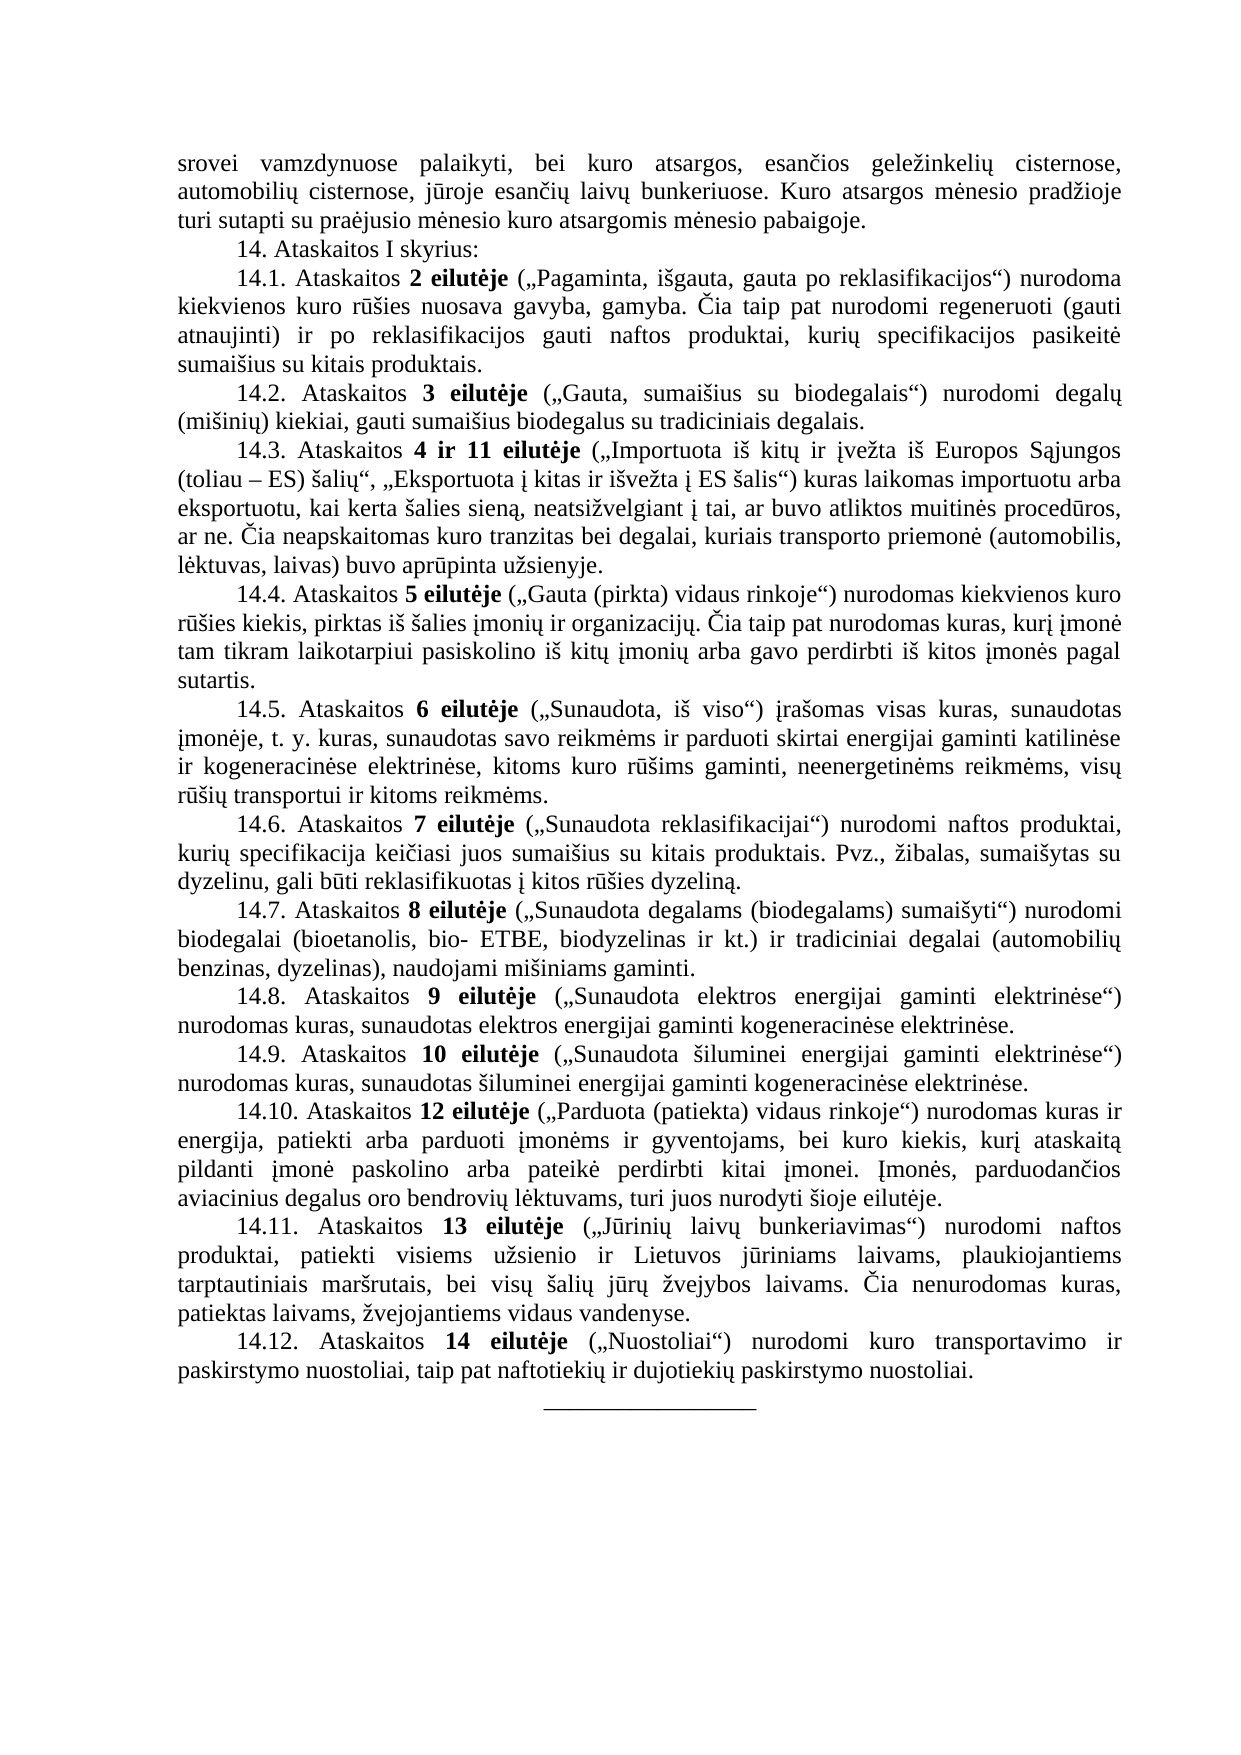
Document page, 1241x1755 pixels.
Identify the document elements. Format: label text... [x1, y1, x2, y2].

text 14.1. Ataskaitos 2 eilutėje („Pagaminta, išgauta, gauta po reklasifikacijos“) nurodoma kiekvienos kuro rūšies nuosava gavyba, gamyba. Čia taip pat nurodomi regeneruoti (gauti atnaujinti) ir po reklasifikacijos gauti naftos produktai, kurių specifikacijos pasikeitė sumaišius su kitais produktais. [177, 263, 1122, 378]
text 14.8. Ataskaitos 9 eilutėje („Sunaudota elektros energijai gaminti elektrinėse“) nurodomas kuras, sunaudotas elektros energijai gaminti kogeneracinėse elektrinėse. [177, 981, 1122, 1039]
text 14.6. Ataskaitos 7 eilutėje („Sunaudota reklasifikacijai“) nurodomi naftos produktai, kurių specifikacija keičiasi juos sumaišius su kitais produktais. Pvz., žibalas, sumaišytas su dyzelinu, gali būti reklasifikuotas į kitos rūšies dyzeliną. [177, 809, 1122, 895]
text 14.3. Ataskaitos 4 ir 11 eilutėje („Importuota iš kitų ir įvežta iš Europos Sąjungos (toliau – ES) šalių“, „Eksportuota į kitas ir išvežta į ES šalis“) kuras laikomas importuotu arba eksportuotu, kai kerta šalies sieną, neatsižvelgiant į tai, ar buvo atliktos muitinės procedūros, ar ne. Čia neapskaitomas kuro tranzitas bei degalai, kuriais transporto priemonė (automobilis, lėktuvas, laivas) buvo aprūpinta užsienyje. [177, 435, 1122, 579]
text _________________ [177, 1384, 1122, 1413]
text srovei vamzdynuose palaikyti, bei kuro atsargos, esančios geležinkelių cisternose, automobilių cisternose, jūroje esančių laivų bunkeriuose. Kuro atsargos mėnesio pradžioje turi sutapti su praėjusio mėnesio kuro atsargomis mėnesio pabaigoje. [177, 148, 1122, 234]
text 14. Ataskaitos I skyrius: [177, 234, 1122, 263]
text 14.9. Ataskaitos 10 eilutėje („Sunaudota šiluminei energijai gaminti elektrinėse“) nurodomas kuras, sunaudotas šiluminei energijai gaminti kogeneracinėse elektrinėse. [177, 1039, 1122, 1096]
text 14.11. Ataskaitos 13 eilutėje („Jūrinių laivų bunkeriavimas“) nurodomi naftos produktai, patiekti visiems užsienio ir Lietuvos jūriniams laivams, plaukiojantiems tarptautiniais maršrutais, bei visų šalių jūrų žvejybos laivams. Čia nenurodomas kuras, patiektas laivams, žvejojantiems vidaus vandenyse. [177, 1211, 1122, 1326]
text 14.12. Ataskaitos 14 eilutėje („Nuostoliai“) nurodomi kuro transportavimo ir paskirstymo nuostoliai, taip pat naftotiekių ir dujotiekių paskirstymo nuostoliai. [177, 1326, 1122, 1384]
text 14.4. Ataskaitos 5 eilutėje („Gauta (pirkta) vidaus rinkoje“) nurodomas kiekvienos kuro rūšies kiekis, pirktas iš šalies įmonių ir organizacijų. Čia taip pat nurodomas kuras, kurį įmonė tam tikram laikotarpiui pasiskolino iš kitų įmonių arba gavo perdirbti iš kitos įmonės pagal sutartis. [177, 579, 1122, 694]
text 14.5. Ataskaitos 6 eilutėje („Sunaudota, iš viso“) įrašomas visas kuras, sunaudotas įmonėje, t. y. kuras, sunaudotas savo reikmėms ir parduoti skirtai energijai gaminti katilinėse ir kogeneracinėse elektrinėse, kitoms kuro rūšims gaminti, neenergetinėms reikmėms, visų rūšių transportui ir kitoms reikmėms. [177, 694, 1122, 809]
text 14.2. Ataskaitos 3 eilutėje („Gauta, sumaišius su biodegalais“) nurodomi degalų (mišinių) kiekiai, gauti sumaišius biodegalus su tradiciniais degalais. [177, 378, 1122, 435]
text 14.10. Ataskaitos 12 eilutėje („Parduota (patiekta) vidaus rinkoje“) nurodomas kuras ir energija, patiekti arba parduoti įmonėms ir gyventojams, bei kuro kiekis, kurį ataskaitą pildanti įmonė paskolino arba pateikė perdirbti kitai įmonei. Įmonės, parduodančios aviacinius degalus oro bendrovių lėktuvams, turi juos nurodyti šioje eilutėje. [177, 1096, 1122, 1211]
text 14.7. Ataskaitos 8 eilutėje („Sunaudota degalams (biodegalams) sumaišyti“) nurodomi biodegalai (bioetanolis, bio- ETBE, biodyzelinas ir kt.) ir tradiciniai degalai (automobilių benzinas, dyzelinas), naudojami mišiniams gaminti. [177, 895, 1122, 981]
